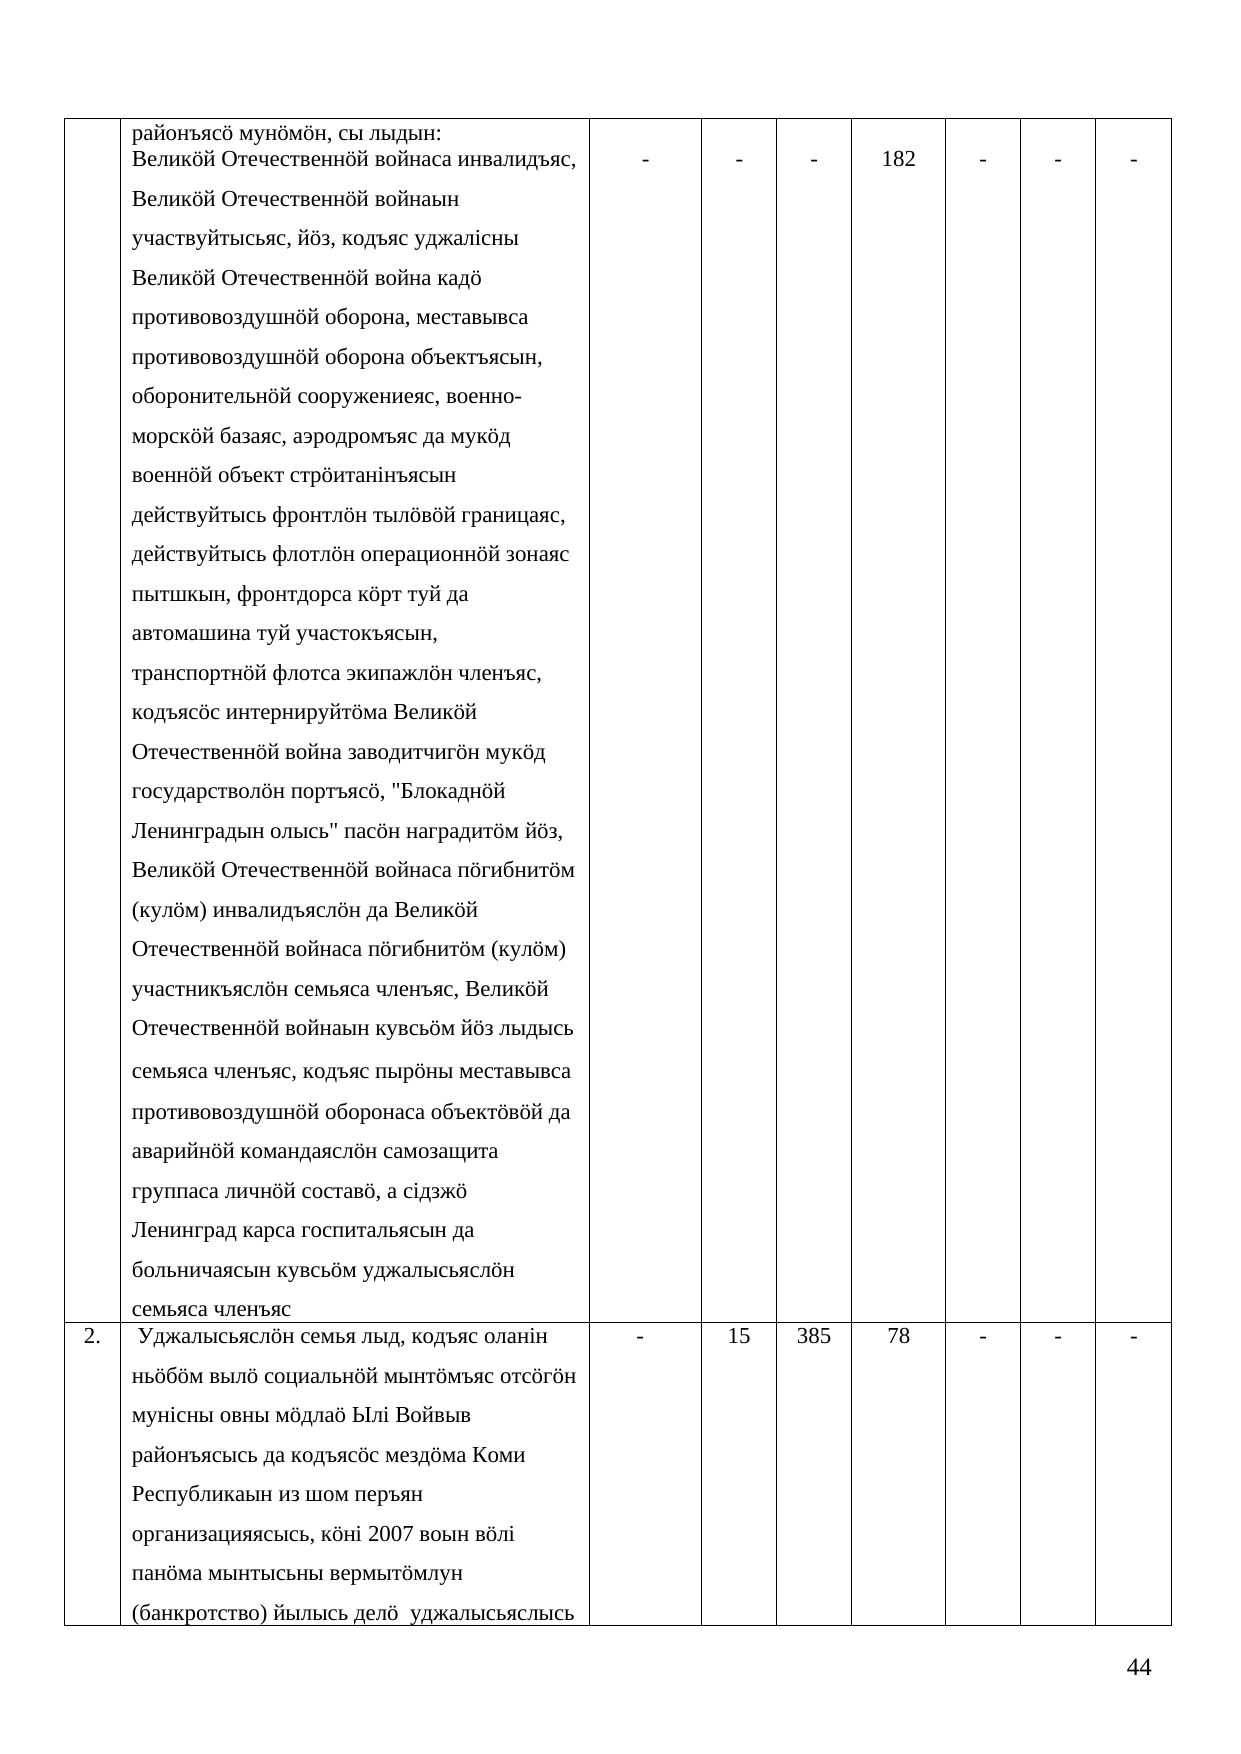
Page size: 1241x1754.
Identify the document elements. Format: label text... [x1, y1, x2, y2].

table_header [777, 119, 851, 146]
table_header [1096, 119, 1171, 146]
table_cell 15 [702, 1323, 776, 1625]
table_header [702, 119, 776, 146]
table_cell - [1096, 1323, 1171, 1625]
table_cell - [1021, 146, 1095, 1322]
table_header районъясö мунöмöн, сы лыдын: [121, 119, 589, 146]
table_header [852, 119, 945, 146]
table_cell [65, 146, 120, 1322]
table_cell - [590, 146, 701, 1322]
table_cell - [702, 146, 776, 1322]
table_header [1021, 119, 1095, 146]
table_cell 78 [852, 1323, 945, 1625]
table_header [65, 119, 120, 146]
table_header [946, 119, 1020, 146]
table_cell 2. [65, 1323, 120, 1625]
table_cell Великöй Отечественнöй войнаса инвалидъяс, Великöй Отечественнöй войнаын участвуйтысьяс, йöз, кодъяс уджалісны Великöй Отечественнöй война кадö противовоздушнöй оборона, меставывса противовоздушнöй оборона объектъясын, оборонительнöй сооружениеяс, военно-морскöй базаяс, аэродромъяс да мукöд военнöй объект стрöитанінъясын действуйтысь фронтлöн тылöвöй границаяс, действуйтысь флотлöн операционнöй зонаяс пытшкын, фронтдорса кöрт туй да автомашина туй участокъясын, транспортнöй флотса экипажлöн членъяс, кодъясöс интернируйтöма Великöй Отечественнöй война заводитчигöн мукöд государстволöн портъясö, "Блокаднöй Ленинградын олысь" пасöн наградитöм йöз, Великöй Отечественнöй войнаса пöгибнитöм (кулöм) инвалидъяслöн да Великöй Отечественнöй войнаса пöгибнитöм (кулöм) участникъяслöн семьяса членъяс, Великöй Отечественнöй войнаын кувсьöм йöз лыдысь семьяса членъяс, кодъяс пырöны меставывса противовоздушнöй оборонаса объектöвöй да аварийнöй командаяслöн самозащита группаса личнöй составö, а сідзжö Ленинград карса госпитальясын да больничаясын кувсьöм уджалысьяслöн семьяса членъяс [121, 146, 589, 1322]
table_cell - [946, 1323, 1020, 1625]
table_cell - [1021, 1323, 1095, 1625]
table_cell Уджалысьяслöн семья лыд, кодъяс оланін ньöбöм вылö социальнöй мынтöмъяс отсöгöн мунісны овны мöдлаö Ылі Войвыв районъясысь да кодъясöс мездöма Коми Республикаын из шом перъян организацияясысь, кöні 2007 воын вöлі панöма мынтысьны вермытöмлун (банкротство) йылысь делö уджалысьяслысь [121, 1323, 589, 1625]
table_cell 385 [777, 1323, 851, 1625]
table_cell - [946, 146, 1020, 1322]
table_cell - [1096, 146, 1171, 1322]
table_header [590, 119, 701, 146]
table_cell - [590, 1323, 701, 1625]
table_cell 182 [852, 146, 945, 1322]
table_cell - [777, 146, 851, 1322]
